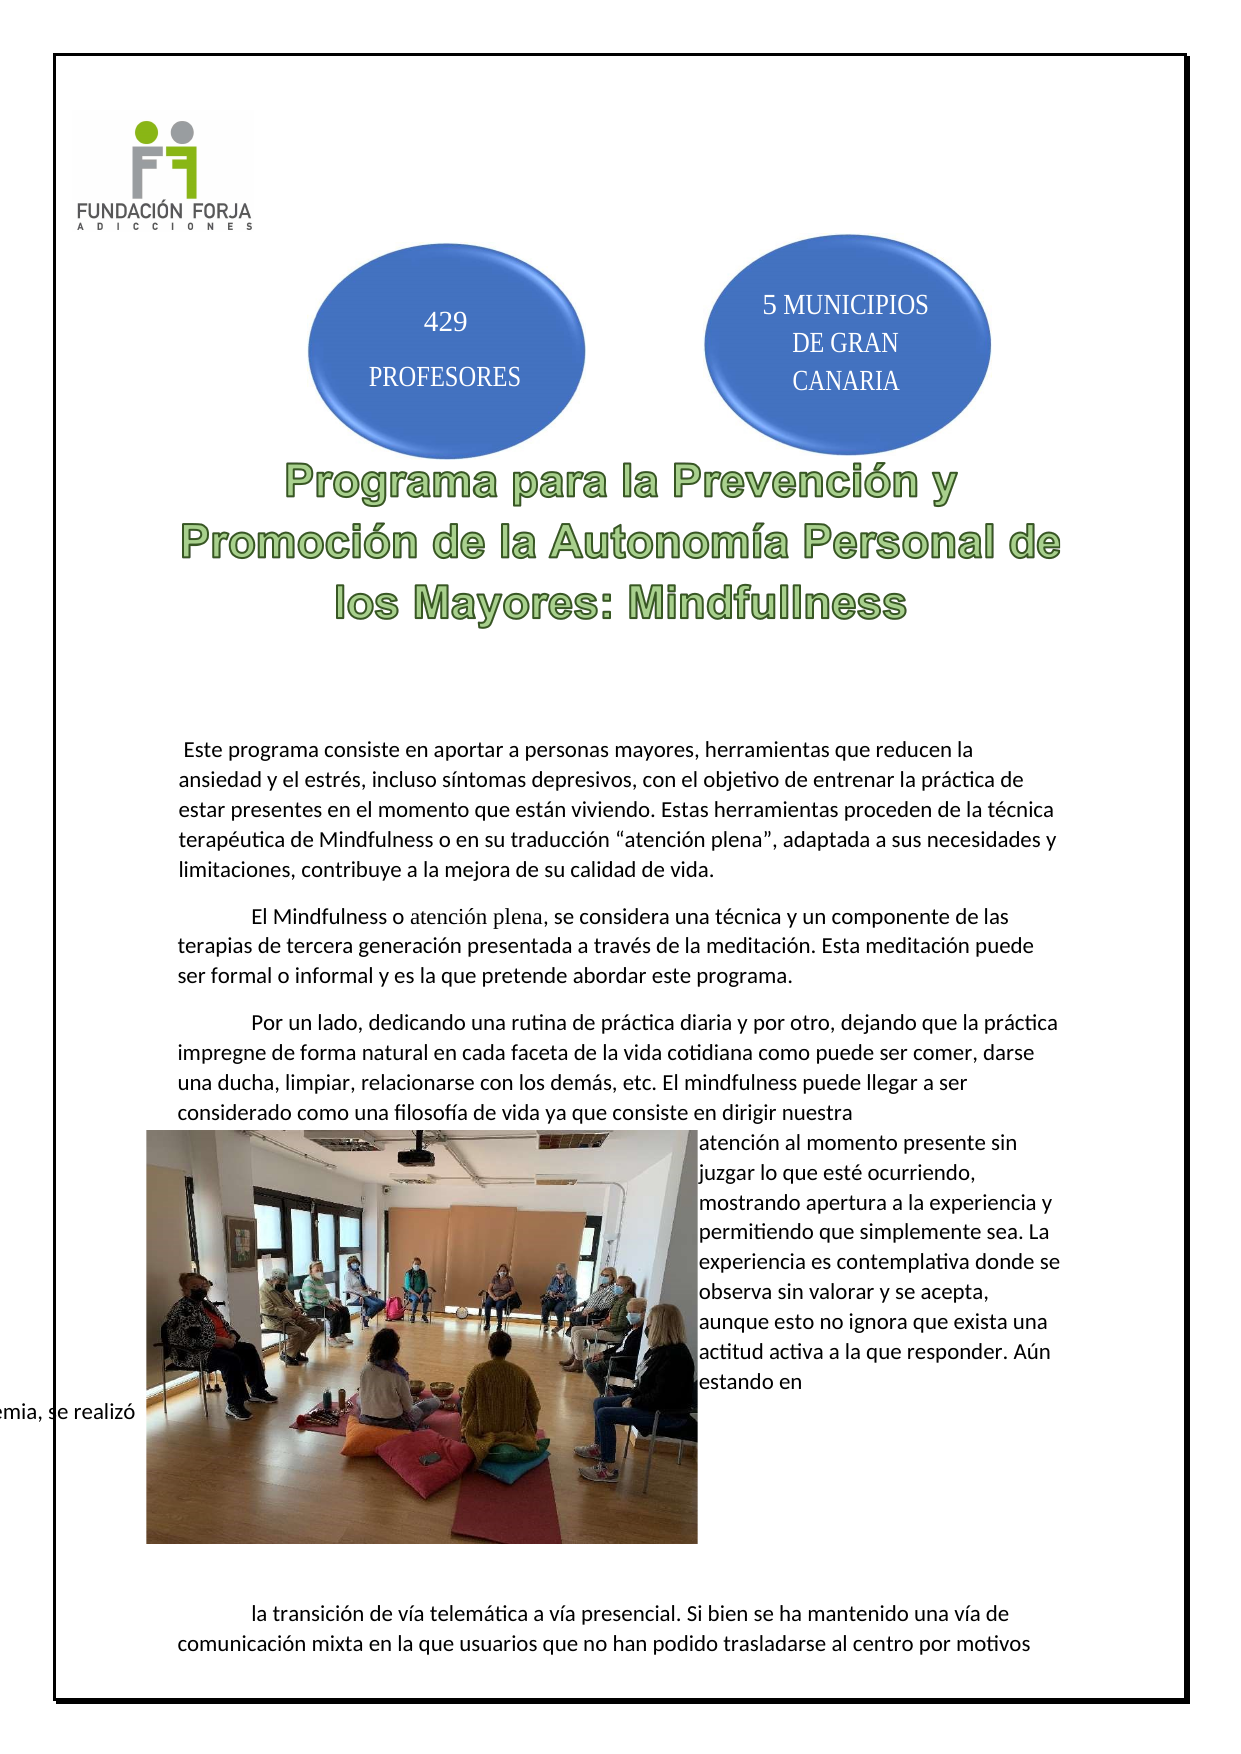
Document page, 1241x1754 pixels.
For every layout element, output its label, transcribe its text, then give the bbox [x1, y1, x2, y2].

text Por un lado, dedicando una rutina de práctica diaria y por otro, dejando que la práctica impregne de forma natural en cada faceta de la vida cotidiana como puede ser comer, darse una ducha, limpiar, relacionarse con los demás, etc. El mindfulness puede llegar a ser considerado como una filosofía de vida ya que consiste en dirigir nuestra [177, 1008, 1063, 1126]
text situación de pandemia, se realizó [0, 1397, 53, 1425]
text situación de pandemia, se realizó [56, 1397, 146, 1425]
text situación de pandemia, se realizó [698, 1397, 1052, 1425]
text El Mindfulness o atención plena, se considera una técnica y un componente de las terapias de tercera generación presentada a través de la meditación. Esta meditación puede ser formal o informal y es la que pretende abordar este programa. [177, 902, 1063, 989]
text la transición de vía telemática a vía presencial. Si bien se ha mantenido una vía de comunicación mixta en la que usuarios que no han podido trasladarse al centro por motivos [177, 1599, 1063, 1657]
text Este programa consiste en aportar a personas mayores, herramientas que reducen la ansiedad y el estrés, incluso síntomas depresivos, con el objetivo de entrenar la práctica de estar presentes en el momento que están viviendo. Estas herramientas proceden de la técnica terapéutica de Mindfulness o en su traducción “atención plena”, adaptada a sus necesidades y limitaciones, contribuye a la mejora de su calidad de vida. [178, 736, 1063, 883]
text atención al momento presente sin juzgar lo que esté ocurriendo, mostrando apertura a la experiencia y permitiendo que simplemente sea. La experiencia es contemplativa donde se observa sin valorar y se acepta, aunque esto no ignora que exista una actitud activa a la que responder. Aún estando en [178, 1128, 1063, 1395]
